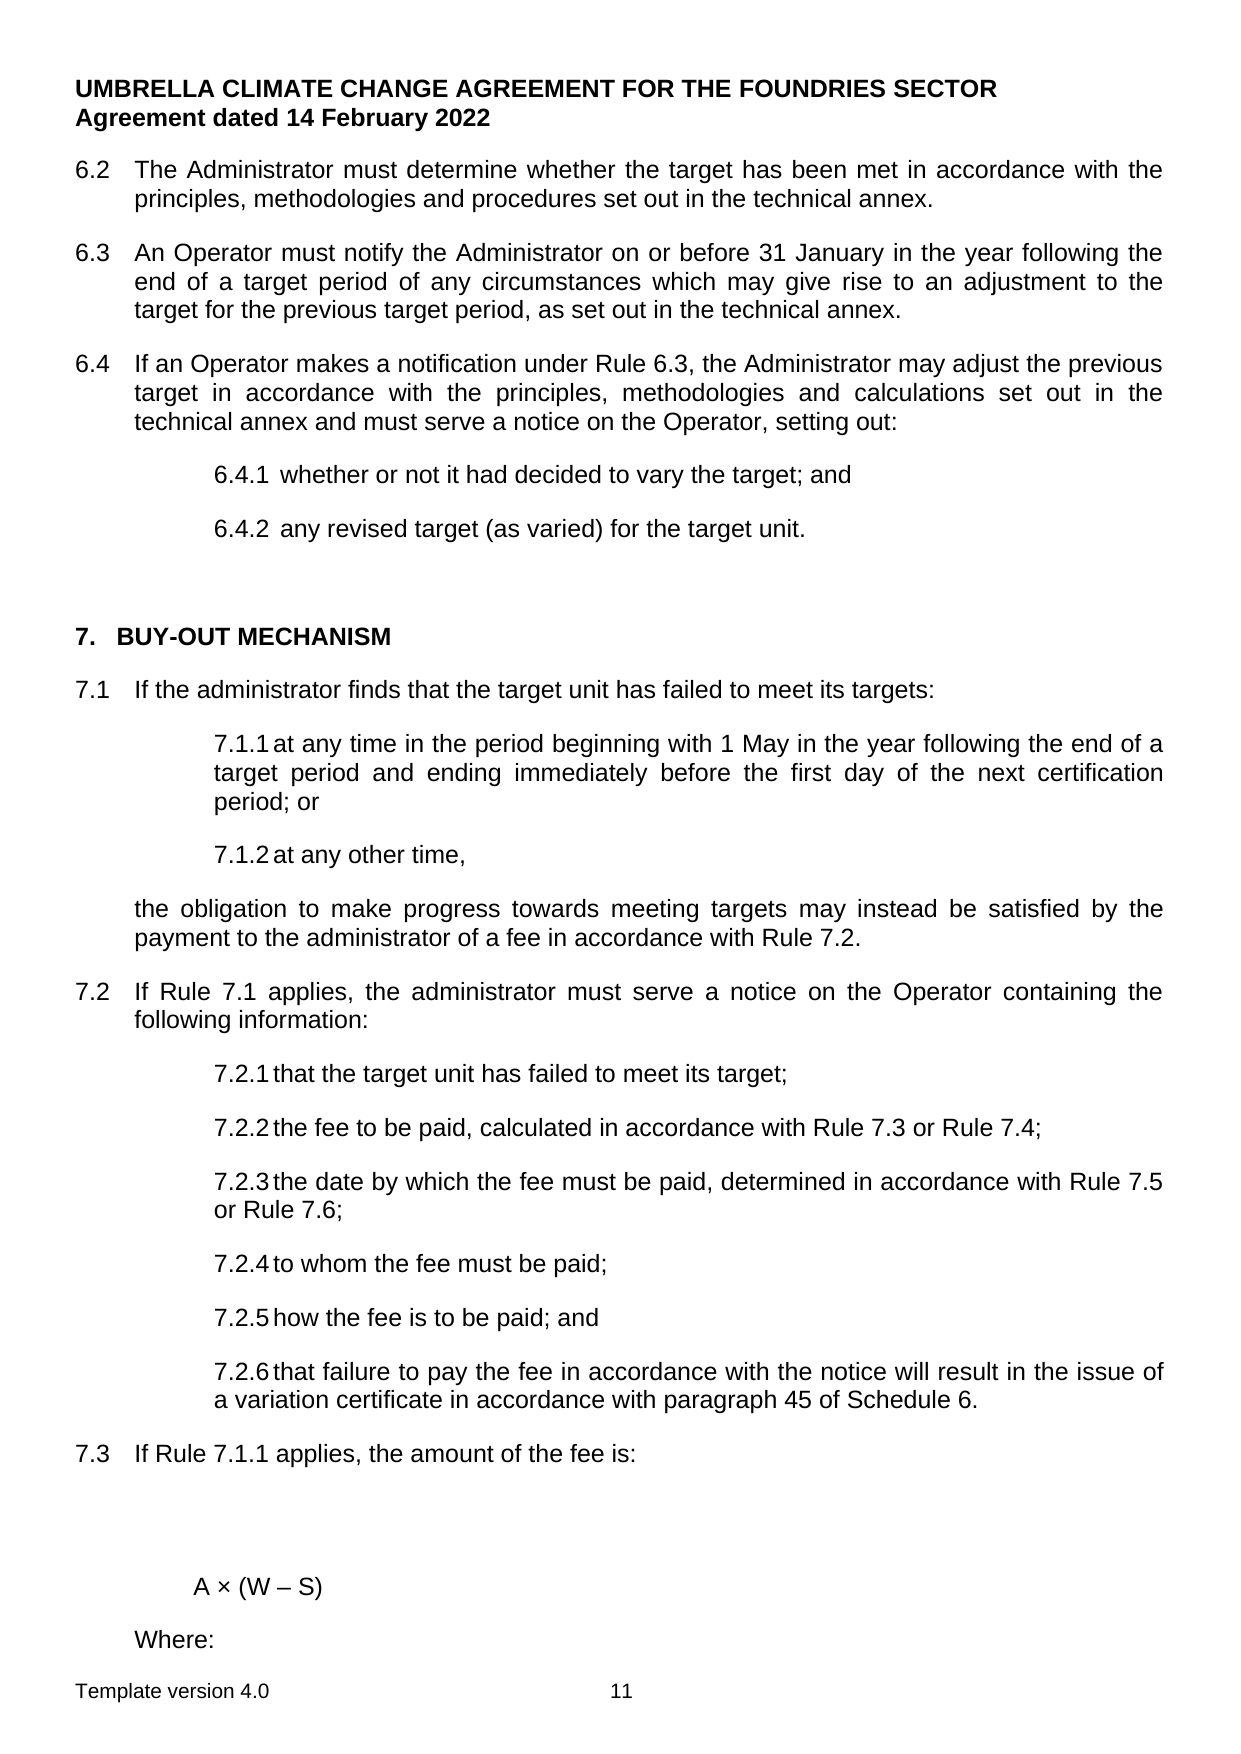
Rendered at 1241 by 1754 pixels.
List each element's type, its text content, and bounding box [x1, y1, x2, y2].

list An Operator must notify the Administrator on or before 31 January in the year following the end of a target period of any circumstances which may give rise to an adjustment to the target for the previous target period, as set out in the technical annex. [75, 238, 1165, 324]
list the date by which the fee must be paid, determined in accordance with Rule 7.5 or Rule 7.6; [214, 1166, 1165, 1224]
list If the administrator finds that the target unit has failed to meet its targets: [75, 675, 1165, 704]
list that the target unit has failed to meet its target; [214, 1059, 1165, 1088]
text the obligation to make progress towards meeting targets may instead be satisfied by the payment to the administrator of a fee in accordance with Rule 7.2. [134, 894, 1165, 951]
list whether or not it had decided to vary the target; and [214, 460, 1165, 489]
list the fee to be paid, calculated in accordance with Rule 7.3 or Rule 7.4; [214, 1113, 1165, 1141]
list If Rule 7.1 applies, the administrator must serve a notice on the Operator containing the following information: [75, 976, 1165, 1034]
list at any other time, [214, 840, 1165, 869]
list any revised target (as varied) for the target unit. [214, 514, 1165, 543]
list how the fee is to be paid; and [214, 1303, 1165, 1331]
list to whom the fee must be paid; [214, 1249, 1165, 1278]
list at any time in the period beginning with 1 May in the year following the end of a target period and ending immediately before the first day of the next certification period; or [214, 729, 1165, 815]
list BUY-OUT MECHANISM [75, 621, 1165, 650]
list If Rule 7.1.1 applies, the amount of the fee is: [75, 1439, 1165, 1468]
list A × (W – S) [193, 1571, 1165, 1600]
list that failure to pay the fee in accordance with the notice will result in the issue of a variation certificate in accordance with paragraph 45 of Schedule 6. [214, 1356, 1165, 1414]
list If an Operator makes a notification under Rule 6.3, the Administrator may adjust the previous target in accordance with the principles, methodologies and calculations set out in the technical annex and must serve a notice on the Operator, setting out: [75, 349, 1165, 435]
list The Administrator must determine whether the target has been met in accordance with the principles, methodologies and procedures set out in the technical annex. [75, 155, 1165, 213]
text Where: [134, 1625, 1165, 1654]
